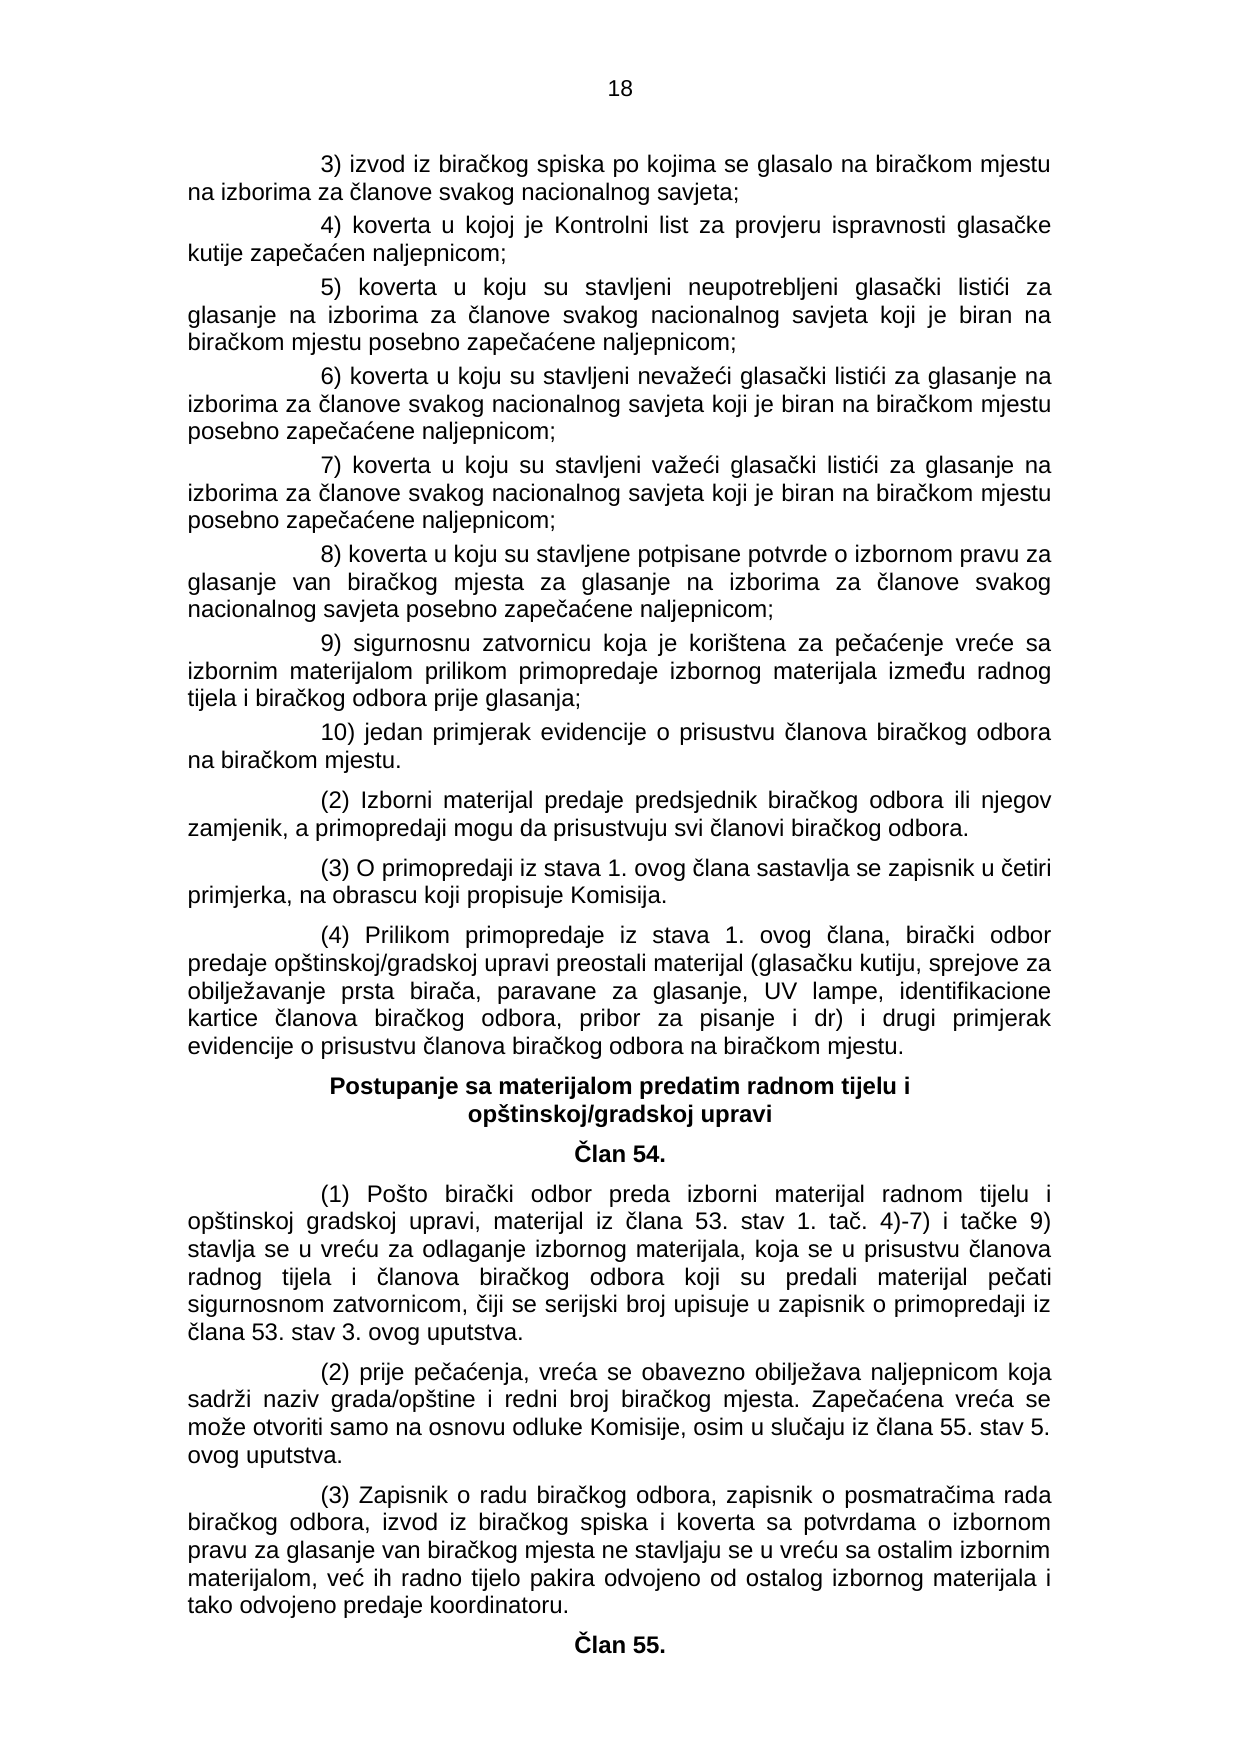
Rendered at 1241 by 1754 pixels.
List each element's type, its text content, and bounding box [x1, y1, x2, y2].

text Postupanje sa materijalom predatim radnom tijelu i opštinskoj/gradskoj upravi [262, 1072, 978, 1127]
text 3) izvod iz biračkog spiska po kojima se glasalo na biračkom mjestu na izborima za članove svakog nacionalnog savjeta; [187, 150, 1053, 205]
text (4) Prilikom primopredaje iz stava 1. ovog člana, birački odbor predaje opštinskoj/gradskoj upravi preostali materijal (glasačku kutiju, sprejove za obilježavanje prsta birača, paravane za glasanje, UV lampe, identifikacione kartice članova biračkog odbora, pribor za pisanje i dr) i drugi primjerak evidencije o prisustvu članova biračkog odbora na biračkom mjestu. [187, 921, 1053, 1059]
text 5) koverta u koju su stavljeni neupotrebljeni glasački listići za glasanje na izborima za članove svakog nacionalnog savjeta koji je biran na biračkom mjestu posebno zapečaćene naljepnicom; [187, 273, 1053, 356]
text 6) koverta u koju su stavljeni nevažeći glasački listići za glasanje na izborima za članove svakog nacionalnog savjeta koji je biran na biračkom mjestu posebno zapečaćene naljepnicom; [187, 362, 1053, 445]
text 7) koverta u koju su stavljeni važeći glasački listići za glasanje na izborima za članove svakog nacionalnog savjeta koji je biran na biračkom mjestu posebno zapečaćene naljepnicom; [187, 451, 1053, 534]
text (3) Zapisnik o radu biračkog odbora, zapisnik o posmatračima rada biračkog odbora, izvod iz biračkog spiska i koverta sa potvrdama o izbornom pravu za glasanje van biračkog mjesta ne stavljaju se u vreću sa ostalim izbornim materijalom, već ih radno tijelo pakira odvojeno od ostalog izbornog materijala i tako odvojeno predaje koordinatoru. [187, 1481, 1053, 1619]
text Član 54. [187, 1139, 1053, 1167]
text 8) koverta u koju su stavljene potpisane potvrde o izbornom pravu za glasanje van biračkog mjesta za glasanje na izborima za članove svakog nacionalnog savjeta posebno zapečaćene naljepnicom; [187, 540, 1053, 623]
text (1) Pošto birački odbor preda izborni materijal radnom tijelu i opštinskoj gradskoj upravi, materijal iz člana 53. stav 1. tač. 4)-7) i tačke 9) stavlja se u vreću za odlaganje izbornog materijala, koja se u prisustvu članova radnog tijela i članova biračkog odbora koji su predali materijal pečati sigurnosnom zatvornicom, čiji se serijski broj upisuje u zapisnik o primopredaji iz člana 53. stav 3. ovog uputstva. [187, 1180, 1053, 1345]
text (2) Izborni materijal predaje predsjednik biračkog odbora ili njegov zamjenik, a primopredaji mogu da prisustvuju svi članovi biračkog odbora. [187, 786, 1053, 841]
text (3) O primopredaji iz stava 1. ovog člana sastavlja se zapisnik u četiri primjerka, na obrascu koji propisuje Komisija. [187, 854, 1053, 909]
text Član 55. [187, 1631, 1053, 1659]
text (2) prije pečaćenja, vreća se obavezno obilježava naljepnicom koja sadrži naziv grada/opštine i redni broj biračkog mjesta. Zapečaćena vreća se može otvoriti samo na osnovu odluke Komisije, osim u slučaju iz člana 55. stav 5. ovog uputstva. [187, 1358, 1053, 1468]
text 9) sigurnosnu zatvornicu koja je korištena za pečaćenje vreće sa izbornim materijalom prilikom primopredaje izbornog materijala između radnog tijela i biračkog odbora prije glasanja; [187, 629, 1053, 712]
text 4) koverta u kojoj je Kontrolni list za provjeru ispravnosti glasačke kutije zapečaćen naljepnicom; [187, 211, 1053, 267]
text 10) jedan primjerak evidencije o prisustvu članova biračkog odbora na biračkom mjestu. [187, 718, 1053, 773]
